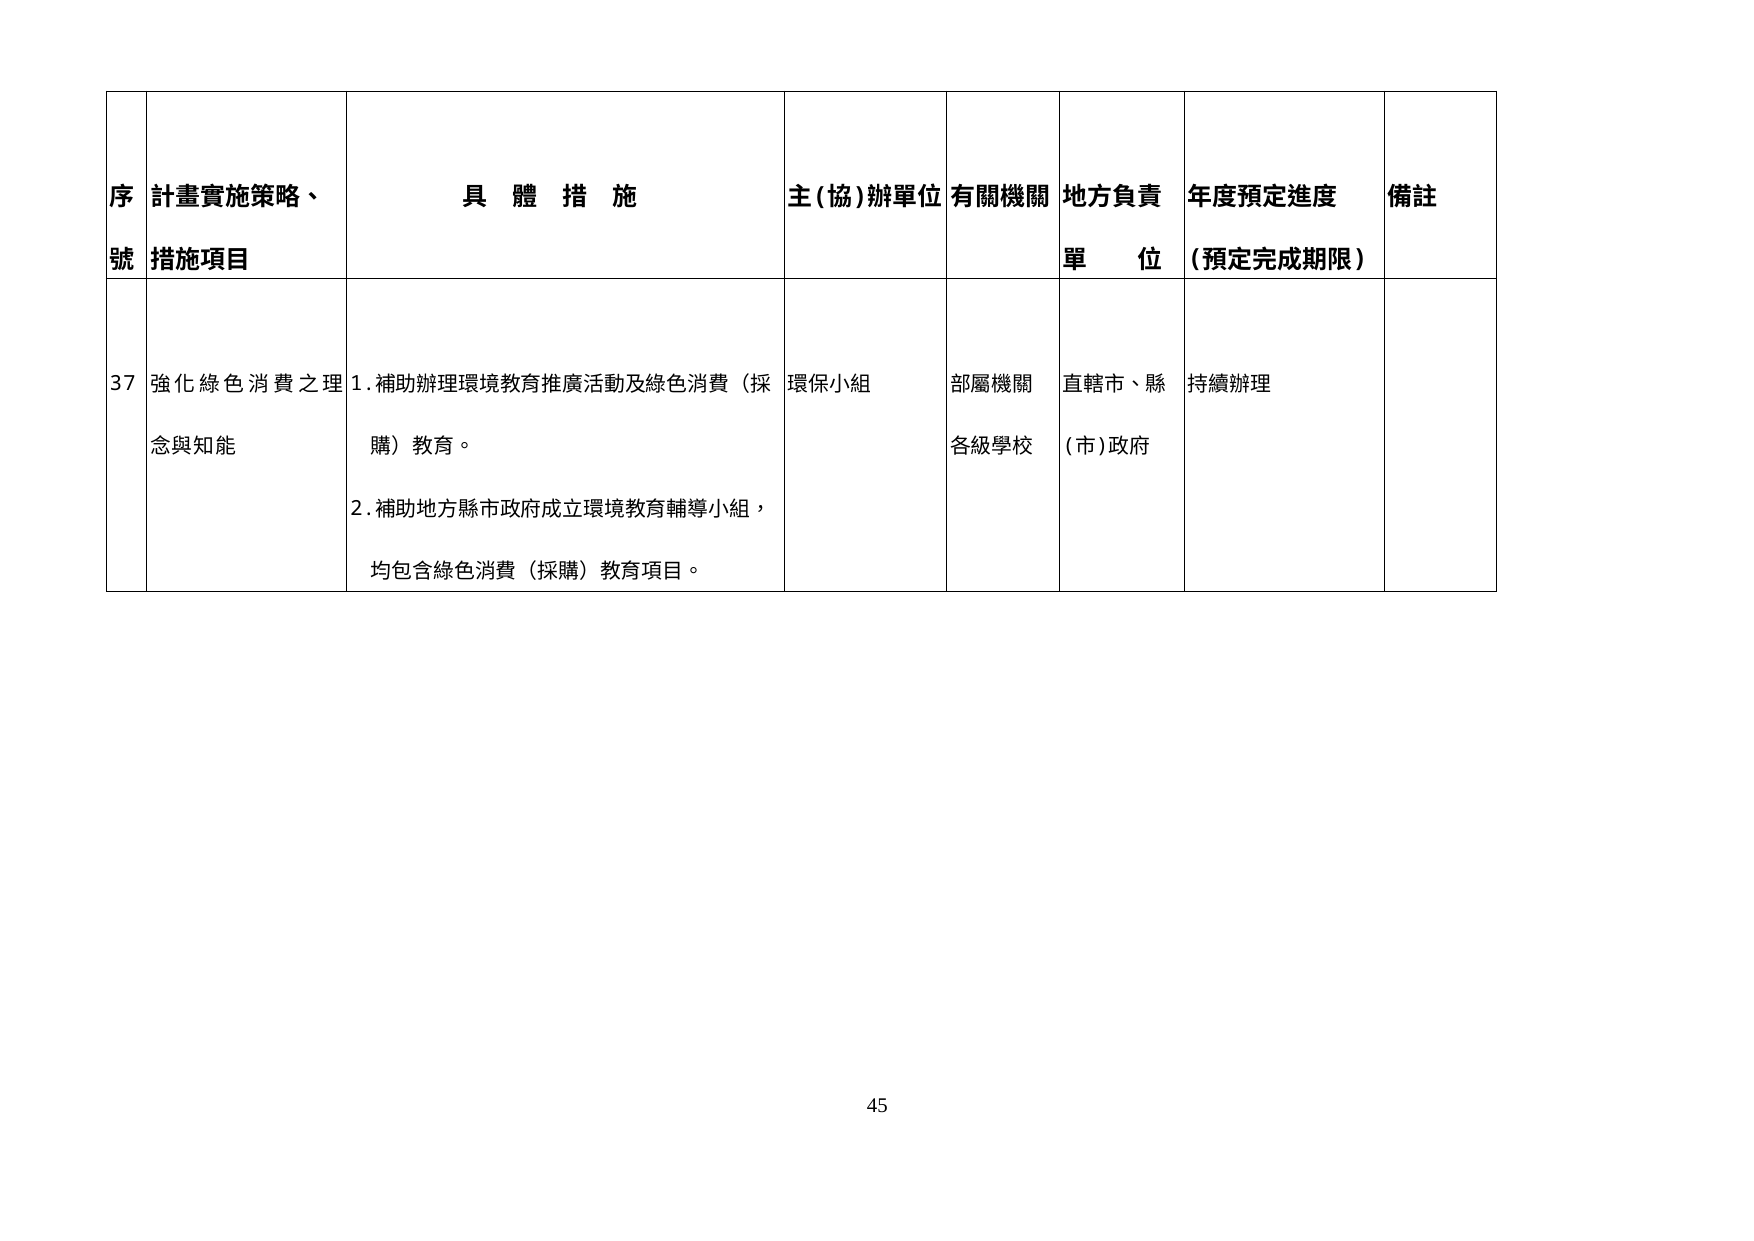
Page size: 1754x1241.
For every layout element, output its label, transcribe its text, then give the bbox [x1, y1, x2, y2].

table_cell 1.補助辦理環境教育推廣活動及綠色消費（採購）教育。 2.補助地方縣市政府成立環境教育輔導小組，均包含綠色消費（採購）教育項目。 [347, 279, 784, 591]
table_header 序 號 [107, 92, 146, 278]
table_header 有關機關 [947, 92, 1059, 278]
table_cell 持續辦理 [1185, 279, 1384, 591]
table_header 主(協)辦單位 [785, 92, 946, 278]
table_header 備註 [1385, 92, 1496, 278]
table_cell 部屬機關 各級學校 [947, 279, 1059, 591]
table_header 計畫實施策略、 措施項目 [147, 92, 346, 278]
table_cell 強化綠色消費之理念與知能 [147, 279, 346, 591]
table_header 地方負責 單 位 [1060, 92, 1184, 278]
table_cell 環保小組 [785, 279, 946, 591]
table_header 具 體 措 施 [347, 92, 784, 278]
table_cell 直轄市、縣(市)政府 [1060, 279, 1184, 591]
table_header 年度預定進度 (預定完成期限) [1185, 92, 1384, 278]
table_cell 37 [107, 279, 146, 591]
table_cell [1385, 279, 1496, 591]
